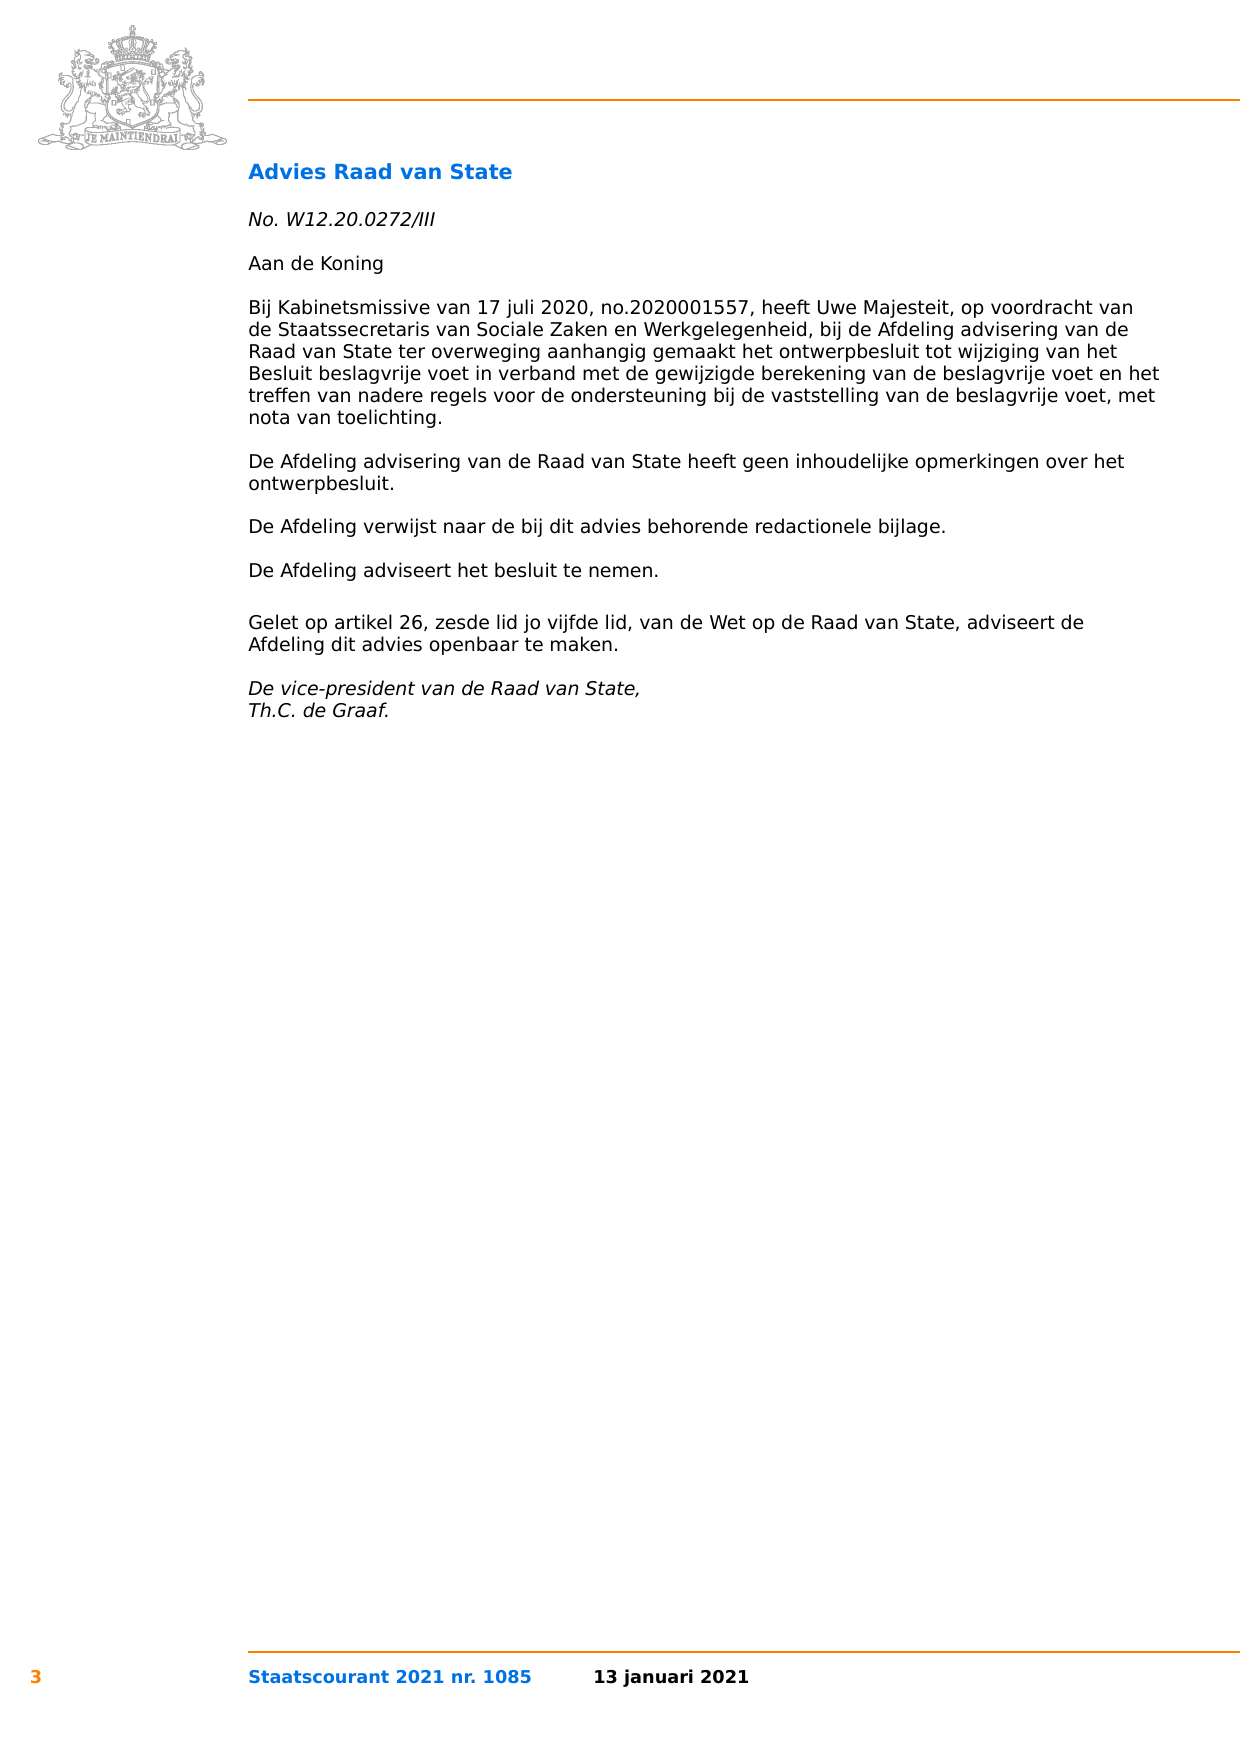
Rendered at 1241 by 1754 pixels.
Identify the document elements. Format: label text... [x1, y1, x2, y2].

text Gelet op artikel 26, zesde lid jo vijfde lid, van de Wet op de Raad van State, adviseert de Afdeling dit advies openbaar te maken. [248, 612, 1163, 656]
subtitle Advies Raad van State [248, 160, 1163, 184]
text Aan de Koning [248, 253, 1163, 275]
picture [38, 25, 227, 150]
text No. W12.20.0272/III [248, 209, 1163, 231]
text De Afdeling adviseert het besluit te nemen. [248, 560, 1163, 582]
text De vice-president van de Raad van State, Th.C. de Graaf. [248, 678, 1163, 722]
text Bij Kabinetsmissive van 17 juli 2020, no.2020001557, heeft Uwe Majesteit, op voordracht van de Staatssecretaris van Sociale Zaken en Werkgelegenheid, bij de Afdeling advisering van de Raad van State ter overweging aanhangig gemaakt het ontwerpbesluit tot wijziging van het Besluit beslagvrije voet in verband met de gewijzigde berekening van de beslagvrije voet en het treffen van nadere regels voor de ondersteuning bij de vaststelling van de beslagvrije voet, met nota van toelichting. [248, 297, 1163, 429]
text De Afdeling verwijst naar de bij dit advies behorende redactionele bijlage. [248, 516, 1163, 538]
text De Afdeling advisering van de Raad van State heeft geen inhoudelijke opmerkingen over het ontwerpbesluit. [248, 451, 1163, 494]
